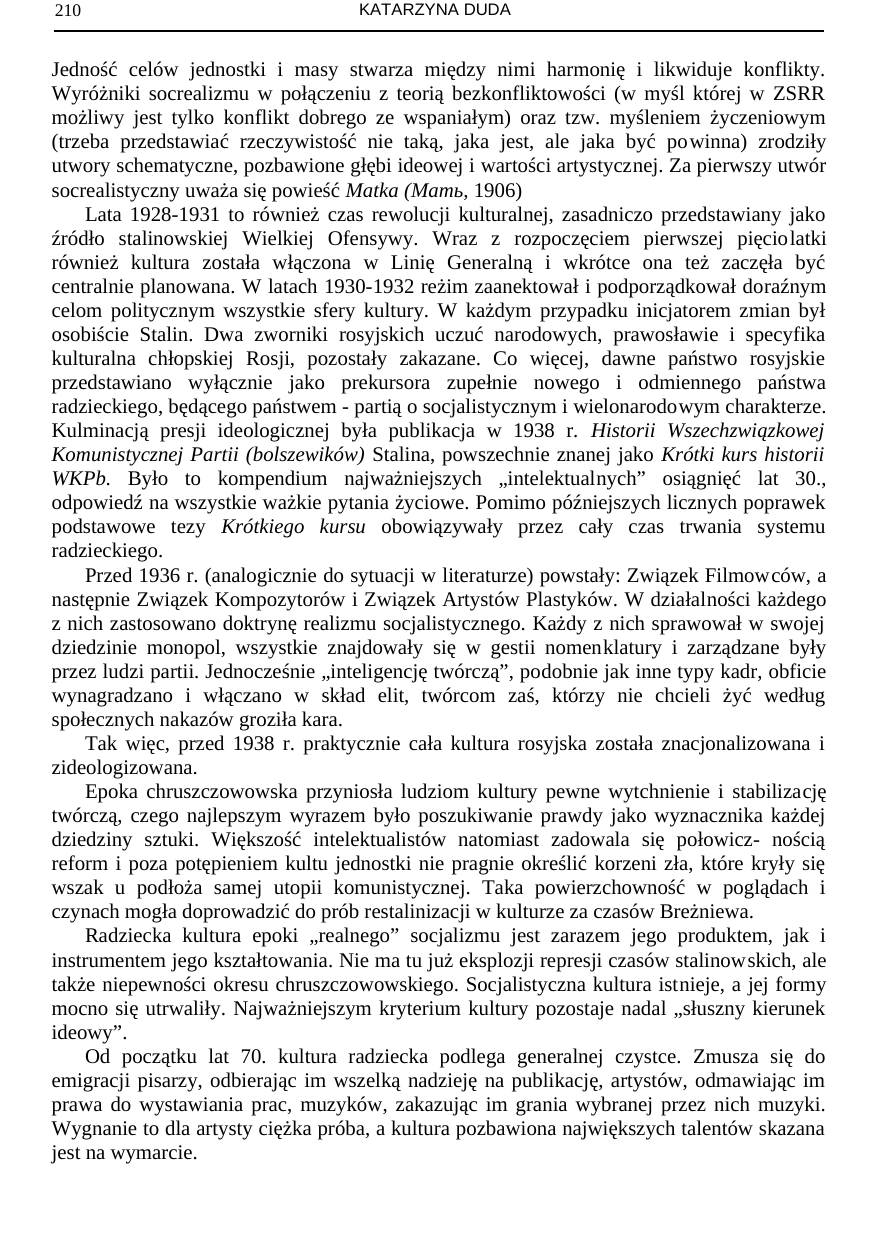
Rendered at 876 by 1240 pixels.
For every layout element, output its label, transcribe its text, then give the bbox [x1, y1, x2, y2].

text KATARZYNA DUDA [359, 0, 518, 19]
text Od początku lat 70. kultura radziecka podlega generalnej czystce. Zmusza się do emigracji pisarzy, odbierając im wszelką nadzieję na publikację, artystów, odmawiając im prawa do wystawiania prac, muzyków, zakazując im grania wybranej przez nich muzyki. Wygnanie to dla artysty ciężka próba, a kultura pozbawiona największych talentów skazana jest na wymarcie. [51, 1044, 826, 1164]
text Lata 1928-1931 to również czas rewolucji kulturalnej, zasadniczo przedstawiany jako źródło stalinowskiej Wielkiej Ofensywy. Wraz z rozpoczęciem pierwszej pięcio­latki również kultura została włączona w Linię Generalną i wkrótce ona też zaczęła być centralnie planowana. W latach 1930-1932 reżim zaanektował i podporządkował do­raźnym celom politycznym wszystkie sfery kultury. W każdym przypadku inicjatorem zmian był osobiście Stalin. Dwa zworniki rosyjskich uczuć narodowych, prawosławie i specyfika kulturalna chłopskiej Rosji, pozostały zakazane. Co więcej, dawne państwo rosyjskie przedstawiano wyłącznie jako prekursora zupełnie nowego i odmiennego państwa radzieckiego, będącego państwem - partią o socjalistycznym i wielonarodo­wym charakterze. Kulminacją presji ideologicznej była publikacja w 1938 r. Historii Wszechzwiązkowej Komunistycznej Partii (bolszewików) Stalina, powszechnie znanej jako Krótki kurs historii WKPb. Było to kompendium najważniejszych „intelektual­nych” osiągnięć lat 30., odpowiedź na wszystkie ważkie pytania życiowe. Pomimo późniejszych licznych poprawek podstawowe tezy Krótkiego kursu obowiązywały przez cały czas trwania systemu radzieckiego. [51, 202, 826, 562]
text 210 [54, 0, 87, 20]
text Epoka chruszczowowska przyniosła ludziom kultury pewne wytchnienie i stabiliza­cję twórczą, czego najlepszym wyrazem było poszukiwanie prawdy jako wyznacznika każdej dziedziny sztuki. Większość intelektualistów natomiast zadowala się połowicz- nością reform i poza potępieniem kultu jednostki nie pragnie określić korzeni zła, które kryły się wszak u podłoża samej utopii komunistycznej. Taka powierzchowność w poglądach i czynach mogła doprowadzić do prób restalinizacji w kulturze za czasów Breżniewa. [51, 779, 826, 923]
text Jedność celów jednostki i masy stwarza między nimi harmonię i likwiduje konflikty. Wyróżniki socrealizmu w połączeniu z teorią bezkonfliktowości (w myśl której w ZSRR możliwy jest tylko konflikt dobrego ze wspaniałym) oraz tzw. myśleniem życzeniowym (trzeba przedstawiać rzeczywistość nie taką, jaka jest, ale jaka być po­winna) zrodziły utwory schematyczne, pozbawione głębi ideowej i wartości artystycz­nej. Za pierwszy utwór socrealistyczny uważa się powieść Matka (Мать, 1906) [51, 57, 826, 202]
text Przed 1936 r. (analogicznie do sytuacji w literaturze) powstały: Związek Filmow­ców, a następnie Związek Kompozytorów i Związek Artystów Plastyków. W działal­ności każdego z nich zastosowano doktrynę realizmu socjalistycznego. Każdy z nich sprawował w swojej dziedzinie monopol, wszystkie znajdowały się w gestii nomen­klatury i zarządzane były przez ludzi partii. Jednocześnie „inteligencję twórczą”, po­dobnie jak inne typy kadr, obficie wynagradzano i włączano w skład elit, twórcom zaś, którzy nie chcieli żyć według społecznych nakazów groziła kara. [51, 562, 826, 731]
text Radziecka kultura epoki „realnego” socjalizmu jest zarazem jego produktem, jak i instrumentem jego kształtowania. Nie ma tu już eksplozji represji czasów stalinow­skich, ale także niepewności okresu chruszczowowskiego. Socjalistyczna kultura ist­nieje, a jej formy mocno się utrwaliły. Najważniejszym kryterium kultury pozostaje nadal „słuszny kierunek ideowy”. [51, 923, 826, 1044]
text Tak więc, przed 1938 r. praktycznie cała kultura rosyjska została znacjonalizowana i zideologizowana. [51, 731, 826, 779]
